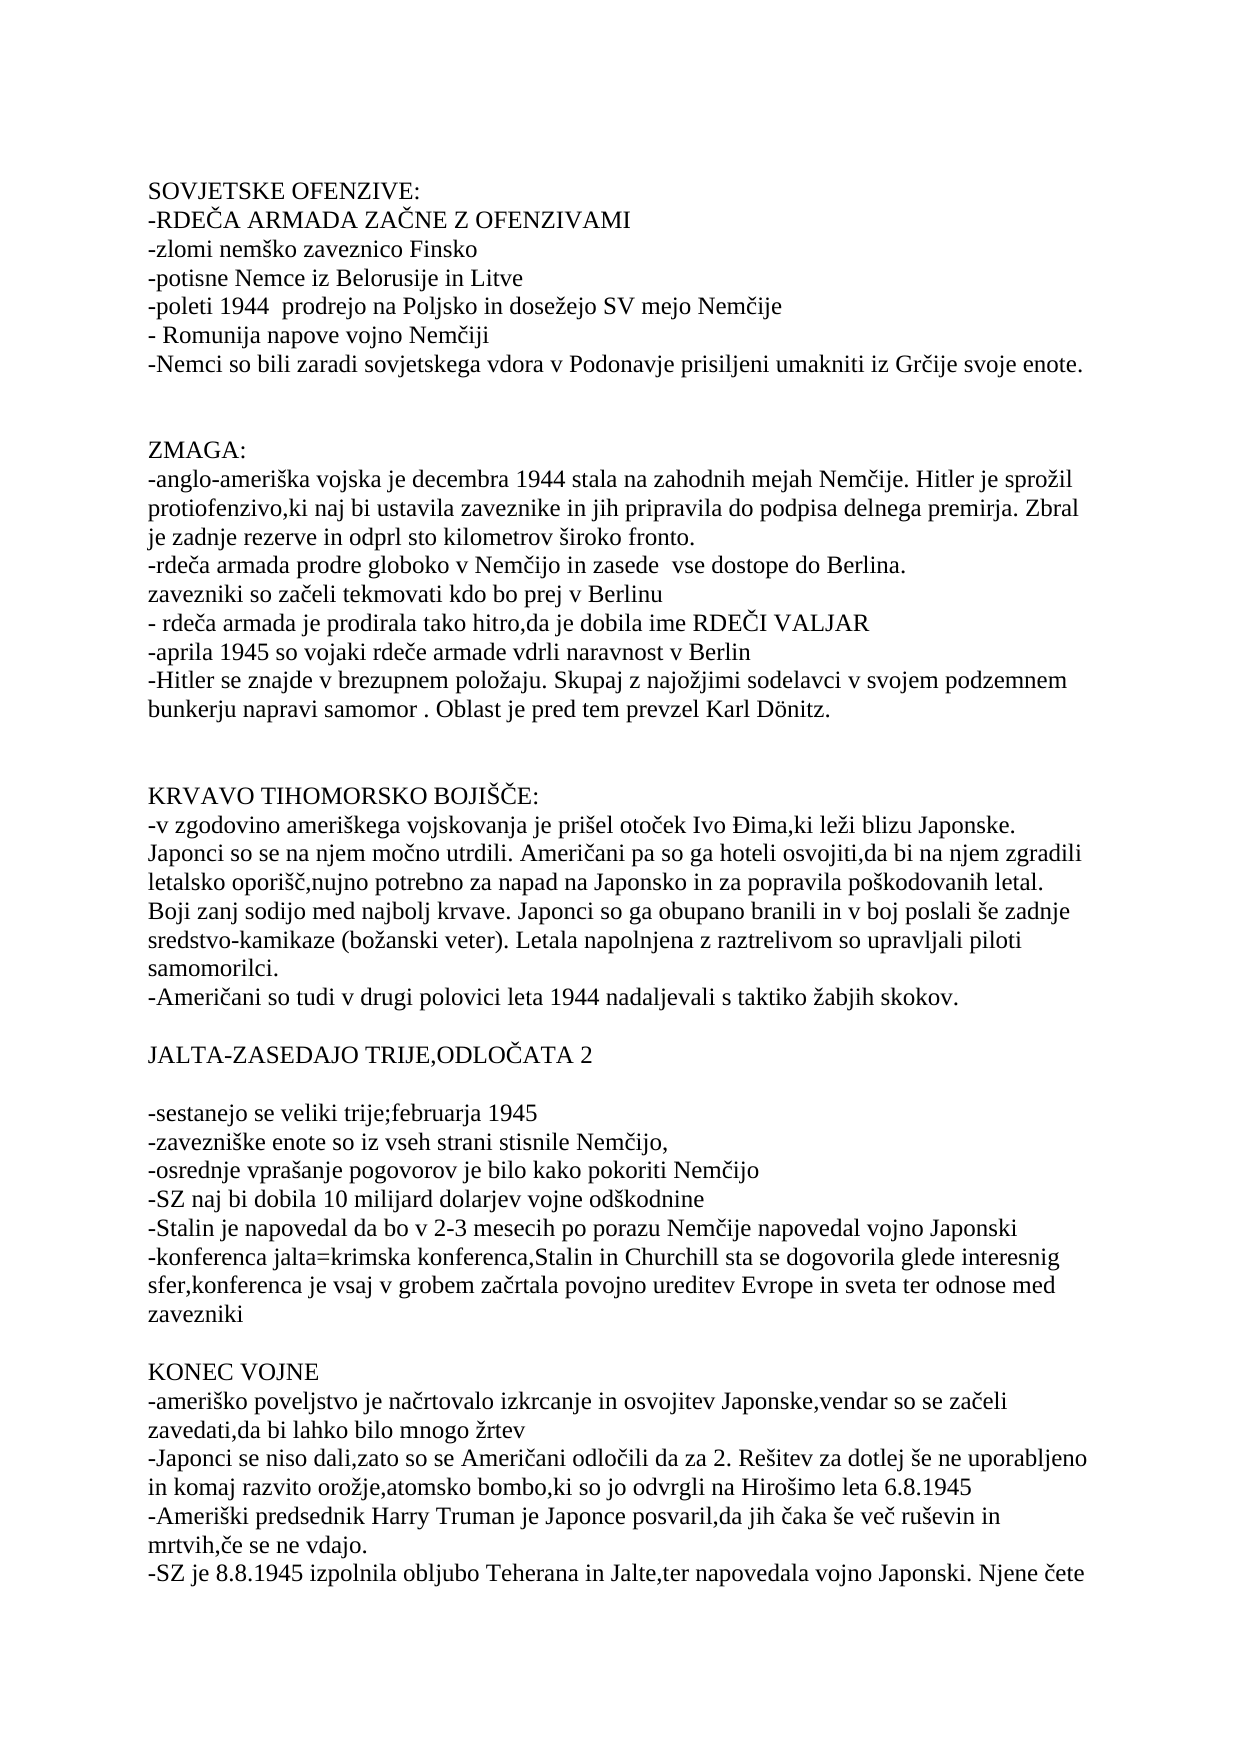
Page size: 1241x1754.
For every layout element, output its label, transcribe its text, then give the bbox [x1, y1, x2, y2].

text KONEC VOJNE -ameriško poveljstvo je načrtovalo izkrcanje in osvojitev Japonske,vendar so se začeli zavedati,da bi lahko bilo mnogo žrtev -Japonci se niso dali,zato so se Američani odločili da za 2. Rešitev za dotlej še ne uporabljeno in komaj razvito orožje,atomsko bombo,ki so jo odvrgli na Hirošimo leta 6.8.1945 -Ameriški predsednik Harry Truman je Japonce posvaril,da jih čaka še več ruševin in mrtvih,če se ne vdajo. -SZ je 8.8.1945 izpolnila obljubo Teherana in Jalte,ter napovedala vojno Japonski. Njene čete [148, 1357, 1093, 1587]
text ZMAGA: -anglo-ameriška vojska je decembra 1944 stala na zahodnih mejah Nemčije. Hitler je sprožil protiofenzivo,ki naj bi ustavila zaveznike in jih pripravila do podpisa delnega premirja. Zbral je zadnje rezerve in odprl sto kilometrov široko fronto. -rdeča armada prodre globoko v Nemčijo in zasede vse dostope do Berlina. zavezniki so začeli tekmovati kdo bo prej v Berlinu - rdeča armada je prodirala tako hitro,da je dobila ime RDEČI VALJAR -aprila 1945 so vojaki rdeče armade vdrli naravnost v Berlin -Hitler se znajde v brezupnem položaju. Skupaj z najožjimi sodelavci v svojem podzemnem bunkerju napravi samomor . Oblast je pred tem prevzel Karl Dönitz. [148, 436, 1093, 752]
text JALTA-ZASEDAJO TRIJE,ODLOČATA 2 [148, 1040, 1093, 1069]
text -sestanejo se veliki trije;februarja 1945 -zavezniške enote so iz vseh strani stisnile Nemčijo, -osrednje vprašanje pogovorov je bilo kako pokoriti Nemčijo -SZ naj bi dobila 10 milijard dolarjev vojne odškodnine -Stalin je napovedal da bo v 2-3 mesecih po porazu Nemčije napovedal vojno Japonski -konferenca jalta=krimska konferenca,Stalin in Churchill sta se dogovorila glede interesnig sfer,konferenca je vsaj v grobem začrtala povojno ureditev Evrope in sveta ter odnose med zavezniki [148, 1098, 1093, 1328]
text SOVJETSKE OFENZIVE: -RDEČA ARMADA ZAČNE Z OFENZIVAMI -zlomi nemško zaveznico Finsko -potisne Nemce iz Belorusije in Litve -poleti 1944 prodrejo na Poljsko in dosežejo SV mejo Nemčije - Romunija napove vojno Nemčiji -Nemci so bili zaradi sovjetskega vdora v Podonavje prisiljeni umakniti iz Grčije svoje enote. [148, 148, 1093, 406]
text KRVAVO TIHOMORSKO BOJIŠČE: -v zgodovino ameriškega vojskovanja je prišel otoček Ivo Đima,ki leži blizu Japonske. Japonci so se na njem močno utrdili. Američani pa so ga hoteli osvojiti,da bi na njem zgradili letalsko oporišč,nujno potrebno za napad na Japonsko in za popravila poškodovanih letal. Boji zanj sodijo med najbolj krvave. Japonci so ga obupano branili in v boj poslali še zadnje sredstvo-kamikaze (božanski veter). Letala napolnjena z raztrelivom so upravljali piloti samomorilci. -Američani so tudi v drugi polovici leta 1944 nadaljevali s taktiko žabjih skokov. [148, 781, 1093, 1011]
